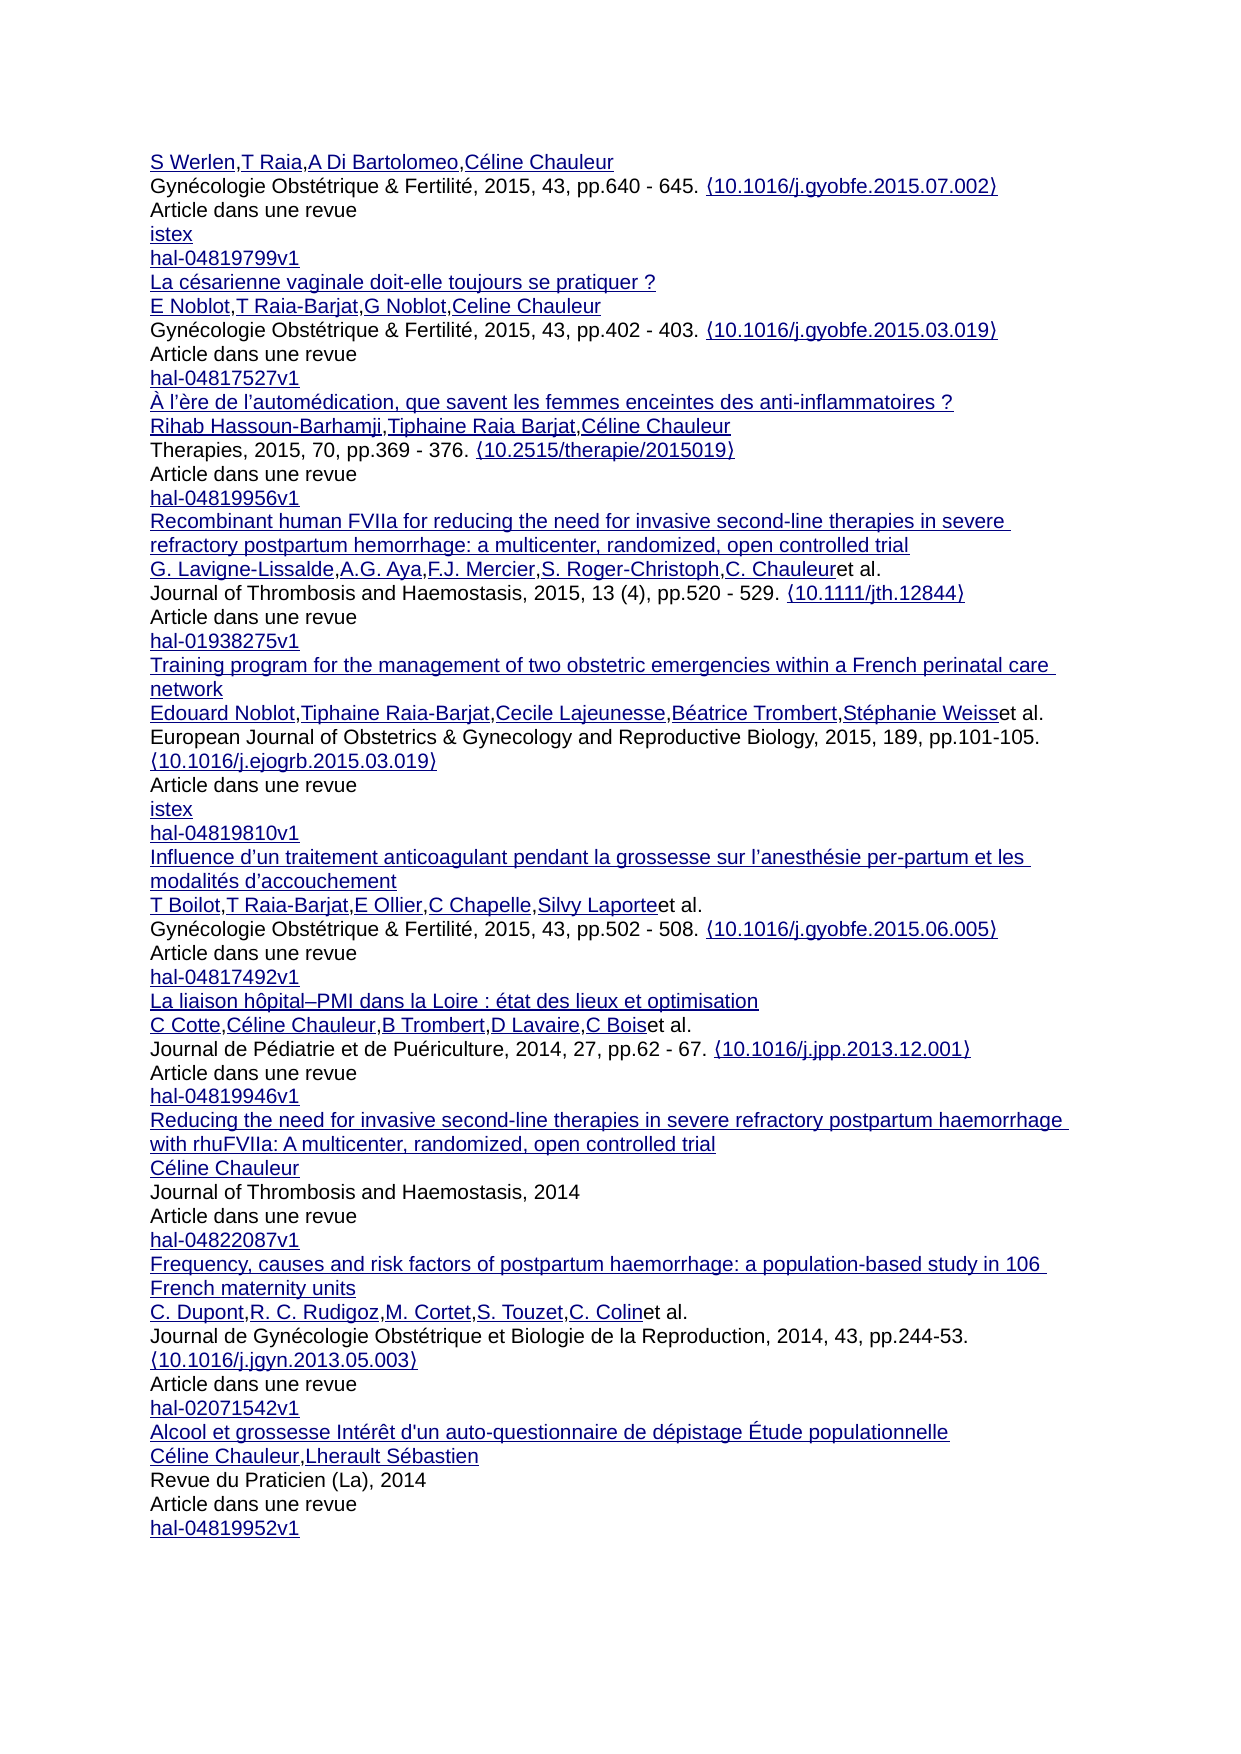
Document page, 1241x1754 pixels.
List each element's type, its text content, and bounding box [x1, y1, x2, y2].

table_cell Training program for the management of two obstetric emergencies within a French perinatal care network Edouard Noblot,Tiphaine Raia-Barjat,Cecile Lajeunesse,Béatrice Trombert,Stéphanie Weisset al. European Journal of Obstetrics & Gynecology and Reproductive Biology, 2015, 189, pp.101-105. ⟨10.1016/j.ejogrb.2015.03.019⟩ Article dans une revue istex hal-04819810v1 [150, 653, 1090, 845]
table_cell Recombinant human FVIIa for reducing the need for invasive second-line therapies in severe refractory postpartum hemorrhage: a multicenter, randomized, open controlled trial G. Lavigne-Lissalde,A.G. Aya,F.J. Mercier,S. Roger-Christoph,C. Chauleuret al. Journal of Thrombosis and Haemostasis, 2015, 13 (4), pp.520 - 529. ⟨10.1111/jth.12844⟩ Article dans une revue hal-01938275v1 [150, 509, 1090, 653]
table_cell La césarienne vaginale doit-elle toujours se pratiquer ? E Noblot,T Raia-Barjat,G Noblot,Celine Chauleur Gynécologie Obstétrique & Fertilité, 2015, 43, pp.402 - 403. ⟨10.1016/j.gyobfe.2015.03.019⟩ Article dans une revue hal-04817527v1 [150, 270, 1090, 389]
table_cell Reducing the need for invasive second-line therapies in severe refractory postpartum haemorrhage with rhuFVIIa: A multicenter, randomized, open controlled trial Céline Chauleur Journal of Thrombosis and Haemostasis, 2014 Article dans une revue hal-04822087v1 [150, 1108, 1090, 1252]
table_cell La liaison hôpital–PMI dans la Loire : état des lieux et optimisation C Cotte,Céline Chauleur,B Trombert,D Lavaire,C Boiset al. Journal de Pédiatrie et de Puériculture, 2014, 27, pp.62 - 67. ⟨10.1016/j.jpp.2013.12.001⟩ Article dans une revue hal-04819946v1 [150, 989, 1090, 1108]
table_cell Influence d’un traitement anticoagulant pendant la grossesse sur l’anesthésie per-partum et les modalités d’accouchement T Boilot,T Raia-Barjat,E Ollier,C Chapelle,Silvy Laporteet al. Gynécologie Obstétrique & Fertilité, 2015, 43, pp.502 - 508. ⟨10.1016/j.gyobfe.2015.06.005⟩ Article dans une revue hal-04817492v1 [150, 845, 1090, 988]
table_cell S Werlen,T Raia,A Di Bartolomeo,Céline Chauleur Gynécologie Obstétrique & Fertilité, 2015, 43, pp.640 - 645. ⟨10.1016/j.gyobfe.2015.07.002⟩ Article dans une revue istex hal-04819799v1 [150, 150, 1090, 270]
table_cell À l’ère de l’automédication, que savent les femmes enceintes des anti-inflammatoires ? Rihab Hassoun-Barhamji,Tiphaine Raia Barjat,Céline Chauleur Therapies, 2015, 70, pp.369 - 376. ⟨10.2515/therapie/2015019⟩ Article dans une revue hal-04819956v1 [150, 390, 1090, 509]
table_cell Alcool et grossesse Intérêt d'un auto-questionnaire de dépistage Étude populationnelle Céline Chauleur,Lherault Sébastien Revue du Praticien (La), 2014 Article dans une revue hal-04819952v1 [150, 1420, 1090, 1539]
table_cell Frequency, causes and risk factors of postpartum haemorrhage: a population-based study in 106 French maternity units C. Dupont,R. C. Rudigoz,M. Cortet,S. Touzet,C. Colinet al. Journal de Gynécologie Obstétrique et Biologie de la Reproduction, 2014, 43, pp.244-53. ⟨10.1016/j.jgyn.2013.05.003⟩ Article dans une revue hal-02071542v1 [150, 1252, 1090, 1420]
